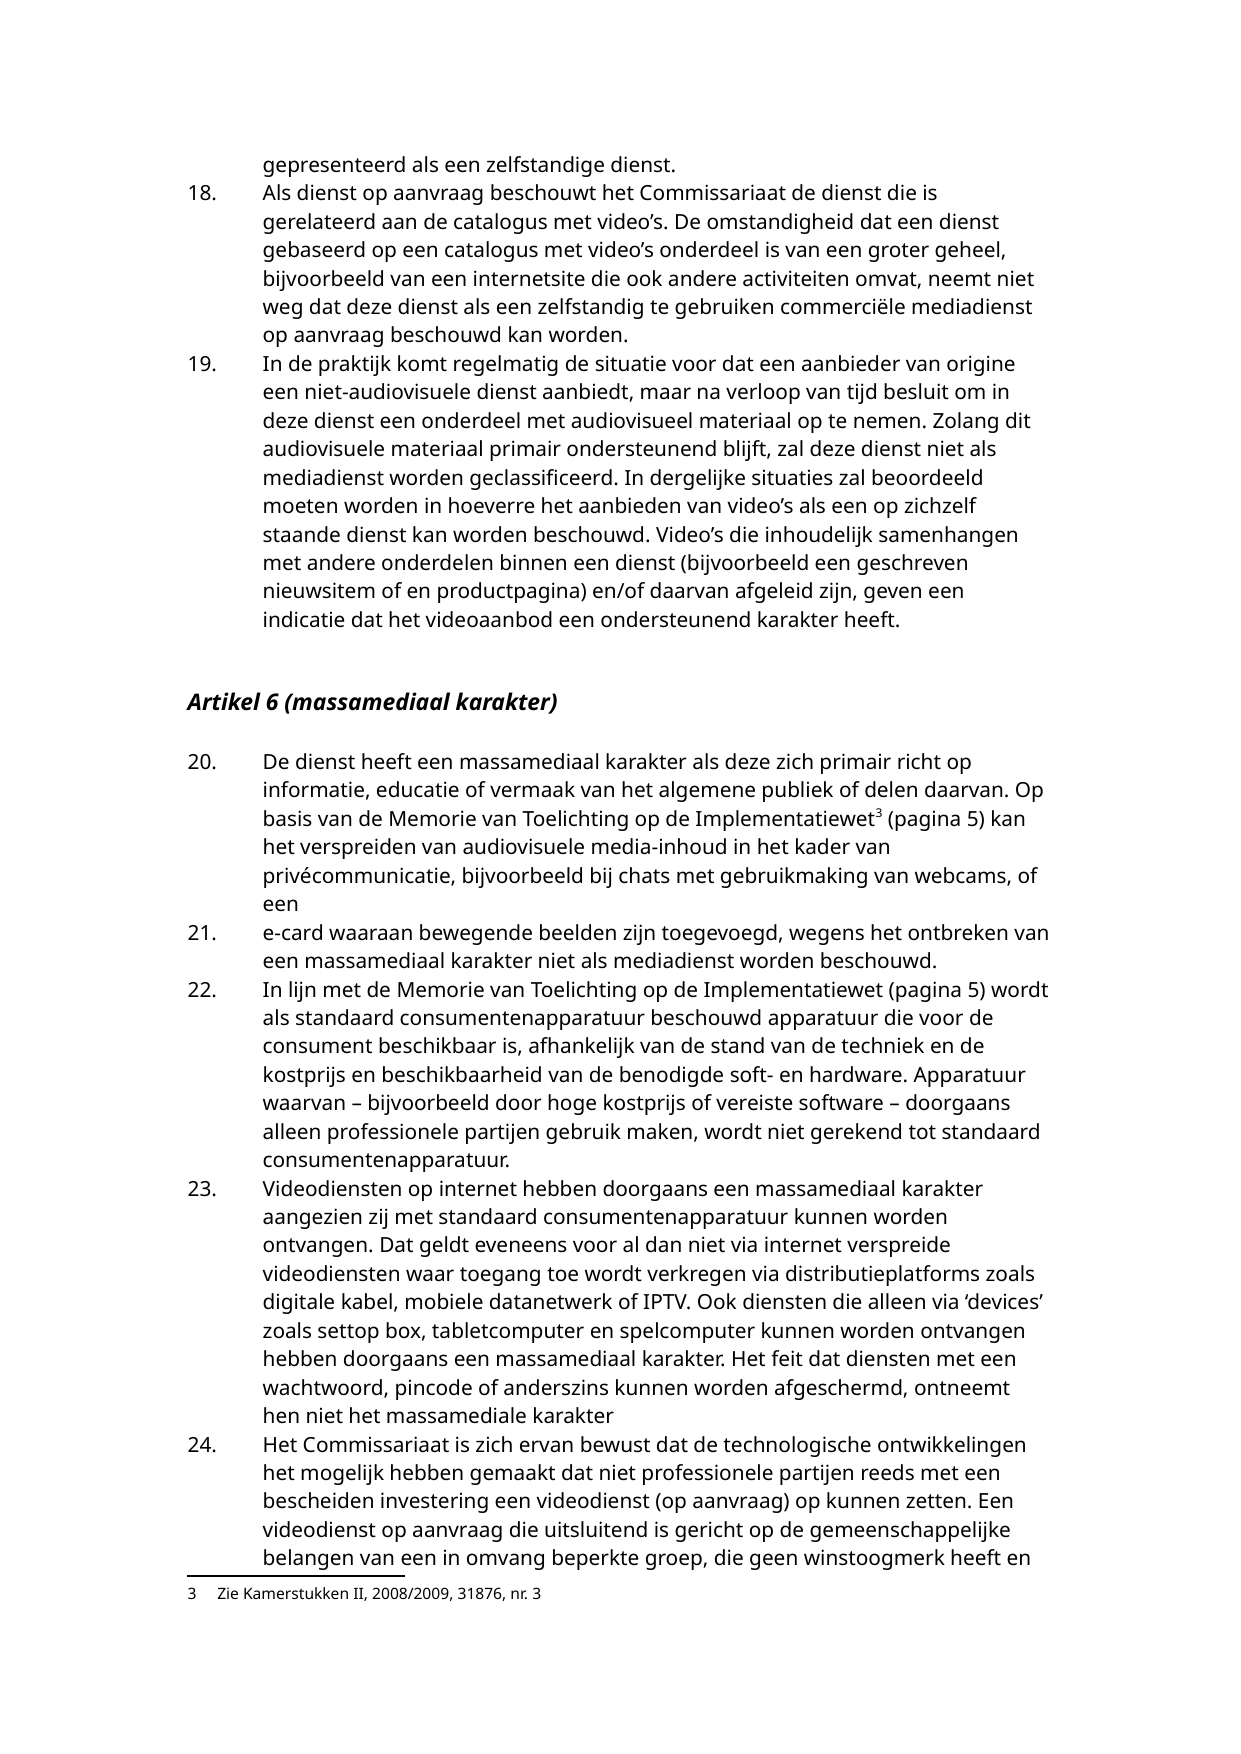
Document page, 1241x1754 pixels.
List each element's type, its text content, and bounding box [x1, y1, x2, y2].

list Als dienst op aanvraag beschouwt het Commissariaat de dienst die is gerelateerd aan de catalogus met video’s. De omstandigheid dat een dienst gebaseerd op een catalogus met video’s onderdeel is van een groter geheel, bijvoorbeeld van een internetsite die ook andere activiteiten omvat, neemt niet weg dat deze dienst als een zelfstandig te gebruiken commerciële mediadienst op aanvraag beschouwd kan worden. [187, 207, 1053, 377]
list In lijn met de Memorie van Toelichting op de Implementatiewet (pagina 5) wordt als standaard consumentenapparatuur beschouwd apparatuur die voor de consument beschikbaar is, afhankelijk van de stand van de techniek en de kostprijs en beschikbaarheid van de benodigde soft- en hardware. Apparatuur waarvan – bijvoorbeeld door hoge kostprijs of vereiste software – doorgaans alleen professionele partijen gebruik maken, wordt niet gerekend tot standaard consumentenapparatuur. [187, 1003, 1053, 1202]
subtitle Artikel 6 (massamediaal karakter) [187, 714, 1053, 746]
list Het tweede lid geeft een nadere invulling van aspecten die bij de beoordeling van het eerste lid worden meegenomen. Dit is in lijn met hetgeen in de Memorie van Toelichting op de Implementatiewet (pagina 6) is aangegeven: ‘Voor het bepalen van het hoofddoel kunnen de volgende indicatoren worden gebruikt: presentatie, herkenbaarheid voor het publiek en de verhouding van het betreffende onderdeel ten opzichte van andere onderdelen van de dienst’. Bij herkenbaarheid voor het publiek speelt bijvoorbeeld een rol of het videoaanbod als een op zichzelf staand geheel wordt gepresenteerd. Daarbij wordt onder meer meegewogen of een via internet aangeboden videocatalogus een eigen, herkenbaar internetadres (domeinnaam) heeft en in de publiciteit ook wordt gepresenteerd als een zelfstandige dienst. [187, 150, 1053, 207]
list Videodiensten op internet hebben doorgaans een massamediaal karakter aangezien zij met standaard consumentenapparatuur kunnen worden ontvangen. Dat geldt eveneens voor al dan niet via internet verspreide videodiensten waar toegang toe wordt verkregen via distributieplatforms zoals digitale kabel, mobiele datanetwerk of IPTV. Ook diensten die alleen via ‘devices’ zoals settop box, tabletcomputer en spelcomputer kunnen worden ontvangen hebben doorgaans een massamediaal karakter. Het feit dat diensten met een wachtwoord, pincode of anderszins kunnen worden afgeschermd, ontneemt hen niet het massamediale karakter [187, 1202, 1053, 1458]
list e-card waaraan bewegende beelden zijn toegevoegd, wegens het ontbreken van een massamediaal karakter niet als mediadienst worden beschouwd. [187, 946, 1053, 1003]
list De dienst heeft een massamediaal karakter als deze zich primair richt op informatie, educatie of vermaak van het algemene publiek of delen daarvan. Op basis van de Memorie van Toelichting op de Implementatiewet (pagina 5) kan het verspreiden van audiovisuele media-inhoud in het kader van privécommunicatie, bijvoorbeeld bij chats met gebruikmaking van webcams, of een [187, 776, 1053, 946]
list In de praktijk komt regelmatig de situatie voor dat een aanbieder van origine een niet-audiovisuele dienst aanbiedt, maar na verloop van tijd besluit om in deze dienst een onderdeel met audiovisueel materiaal op te nemen. Zolang dit audiovisuele materiaal primair ondersteunend blijft, zal deze dienst niet als mediadienst worden geclassificeerd. In dergelijke situaties zal beoordeeld moeten worden in hoeverre het aanbieden van video’s als een op zichzelf staande dienst kan worden beschouwd. Video’s die inhoudelijk samenhangen met andere onderdelen binnen een dienst (bijvoorbeeld een geschreven nieuwsitem of en productpagina) en/of daarvan afgeleid zijn, geven een indicatie dat het videoaanbod een ondersteunend karakter heeft. [187, 377, 1053, 662]
list Het Commissariaat is zich ervan bewust dat de technologische ontwikkelingen het mogelijk hebben gemaakt dat niet professionele partijen reeds met een bescheiden investering een videodienst (op aanvraag) op kunnen zetten. Een videodienst op aanvraag die uitsluitend is gericht op de gemeenschappelijke belangen van een in omvang beperkte groep, die geen winstoogmerk heeft en geen advertenties of betaalde diensten bevat, blijft buiten het toepassingsbereik van de Mediawet. Deze uitzonderingspositie kan bijvoorbeeld gelden voor lokaal gerichte videodiensten van een geloofsgemeenschap, toneelvereniging, school, sportvereniging, ziekenhuis of gemeenteraad, alsmede wanneer zowel de aanbieder als de gebruikers van een videodienst behoren tot dezelfde familie-, vrienden- of daaraan gelijk te stellen kring. [187, 1458, 1053, 1543]
list Zie Kamerstukken II, 2008/2009, 31876, nr. 3 [187, 1575, 1053, 1604]
